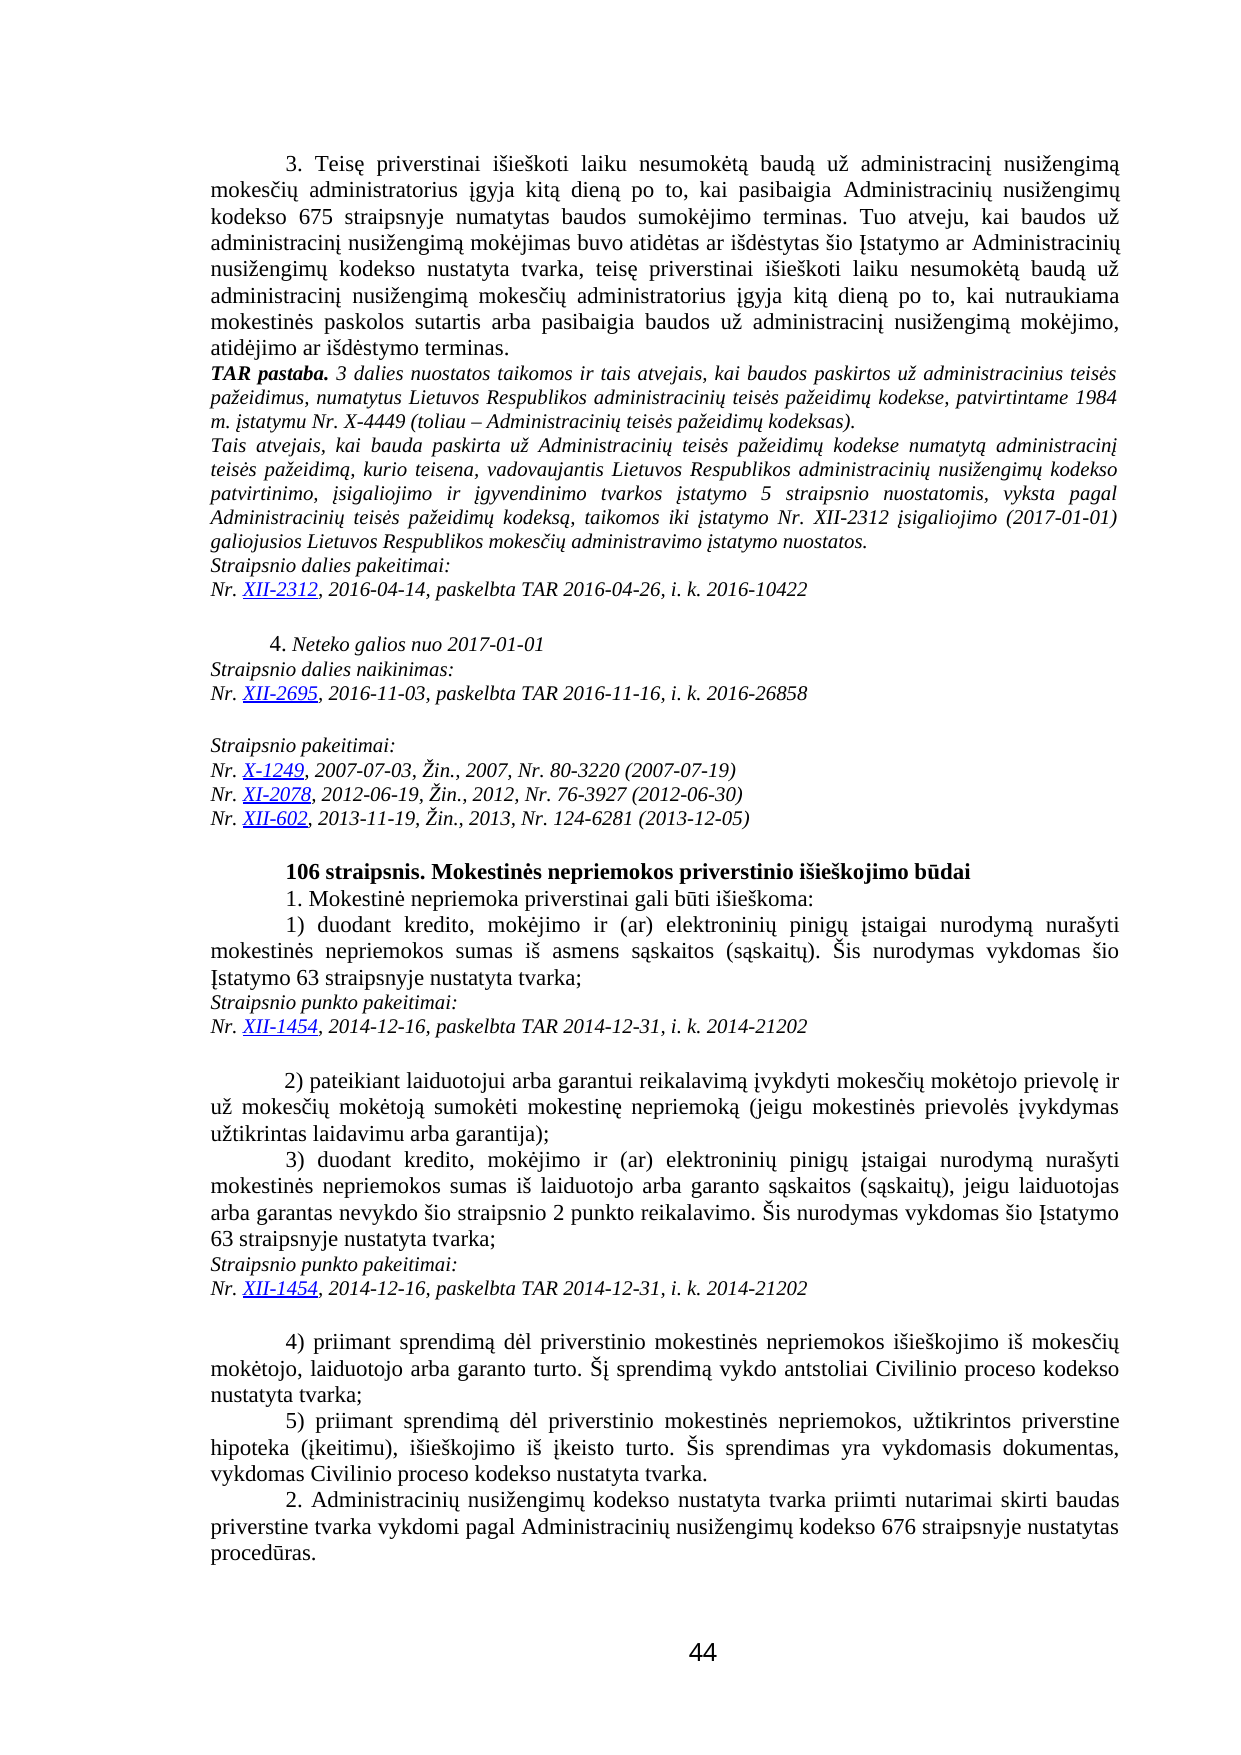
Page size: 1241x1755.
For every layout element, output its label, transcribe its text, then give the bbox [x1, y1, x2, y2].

text Straipsnio pakeitimai: [210, 733, 1120, 757]
text TAR pastaba. 3 dalies nuostatos taikomos ir tais atvejais, kai baudos paskirtos už administracinius teisės pažeidimus, numatytus Lietuvos Respublikos administracinių teisės pažeidimų kodekse, patvirtintame 1984 m. įstatymu Nr. X-4449 (toliau – Administracinių teisės pažeidimų kodeksas). [210, 361, 1120, 433]
text 106 straipsnis. Mokestinės nepriemokos priverstinio išieškojimo būdai [210, 858, 1120, 885]
text Nr. XII-2312, 2016-04-14, paskelbta TAR 2016-04-26, i. k. 2016-10422 [210, 577, 1120, 601]
text Straipsnio dalies pakeitimai: [210, 553, 1120, 577]
text Tais atvejais, kai bauda paskirta už Administracinių teisės pažeidimų kodekse numatytą administracinį teisės pažeidimą, kurio teisena, vadovaujantis Lietuvos Respublikos administracinių nusižengimų kodekso patvirtinimo, įsigaliojimo ir įgyvendinimo tvarkos įstatymo 5 straipsnio nuostatomis, vyksta pagal Administracinių teisės pažeidimų kodeksą, taikomos iki įstatymo Nr. XII-2312 įsigaliojimo (2017-01-01) galiojusios Lietuvos Respublikos mokesčių administravimo įstatymo nuostatos. [210, 433, 1120, 553]
text Nr. XII-1454, 2014-12-16, paskelbta TAR 2014-12-31, i. k. 2014-21202 [210, 1276, 1120, 1300]
text Nr. XII-602, 2013-11-19, Žin., 2013, Nr. 124-6281 (2013-12-05) [210, 806, 1120, 830]
text 3) duodant kredito, mokėjimo ir (ar) elektroninių pinigų įstaigai nurodymą nurašyti mokestinės nepriemokos sumas iš laiduotojo arba garanto sąskaitos (sąskaitų), jeigu laiduotojas arba garantas nevykdo šio straipsnio 2 punkto reikalavimo. Šis nurodymas vykdomas šio Įstatymo 63 straipsnyje nustatyta tvarka; [210, 1146, 1120, 1252]
text Nr. XII-1454, 2014-12-16, paskelbta TAR 2014-12-31, i. k. 2014-21202 [210, 1014, 1120, 1038]
text 1) duodant kredito, mokėjimo ir (ar) elektroninių pinigų įstaigai nurodymą nurašyti mokestinės nepriemokos sumas iš asmens sąskaitos (sąskaitų). Šis nurodymas vykdomas šio Įstatymo 63 straipsnyje nustatyta tvarka; [210, 911, 1120, 990]
text Straipsnio punkto pakeitimai: [210, 1252, 1120, 1276]
text 4. Neteko galios nuo 2017-01-01 [210, 630, 1120, 657]
text 5) priimant sprendimą dėl priverstinio mokestinės nepriemokos, užtikrintos priverstine hipoteka (įkeitimu), išieškojimo iš įkeisto turto. Šis sprendimas yra vykdomasis dokumentas, vykdomas Civilinio proceso kodekso nustatyta tvarka. [210, 1407, 1120, 1487]
text Nr. X-1249, 2007-07-03, Žin., 2007, Nr. 80-3220 (2007-07-19) [210, 757, 1120, 782]
text Straipsnio punkto pakeitimai: [210, 990, 1120, 1014]
text 1. Mokestinė nepriemoka priverstinai gali būti išieškoma: [210, 885, 1120, 911]
text 2) pateikiant laiduotojui arba garantui reikalavimą įvykdyti mokesčių mokėtojo prievolę ir už mokesčių mokėtoją sumokėti mokestinę nepriemoką (jeigu mokestinės prievolės įvykdymas užtikrintas laidavimu arba garantija); [210, 1067, 1120, 1146]
text 4) priimant sprendimą dėl priverstinio mokestinės nepriemokos išieškojimo iš mokesčių mokėtojo, laiduotojo arba garanto turto. Šį sprendimą vykdo antstoliai Civilinio proceso kodekso nustatyta tvarka; [210, 1328, 1120, 1407]
text 2. Administracinių nusižengimų kodekso nustatyta tvarka priimti nutarimai skirti baudas priverstine tvarka vykdomi pagal Administracinių nusižengimų kodekso 676 straipsnyje nustatytas procedūras. [210, 1487, 1120, 1566]
text Straipsnio dalies naikinimas: [210, 657, 1120, 681]
text 3. Teisę priverstinai išieškoti laiku nesumokėtą baudą už administracinį nusižengimą mokesčių administratorius įgyja kitą dieną po to, kai pasibaigia Administracinių nusižengimų kodekso 675 straipsnyje numatytas baudos sumokėjimo terminas. Tuo atveju, kai baudos už administracinį nusižengimą mokėjimas buvo atidėtas ar išdėstytas šio Įstatymo ar Administracinių nusižengimų kodekso nustatyta tvarka, teisę priverstinai išieškoti laiku nesumokėtą baudą už administracinį nusižengimą mokesčių administratorius įgyja kitą dieną po to, kai nutraukiama mokestinės paskolos sutartis arba pasibaigia baudos už administracinį nusižengimą mokėjimo, atidėjimo ar išdėstymo terminas. [210, 150, 1120, 361]
text Nr. XI-2078, 2012-06-19, Žin., 2012, Nr. 76-3927 (2012-06-30) [210, 782, 1120, 806]
text Nr. XII-2695, 2016-11-03, paskelbta TAR 2016-11-16, i. k. 2016-26858 [210, 681, 1120, 705]
